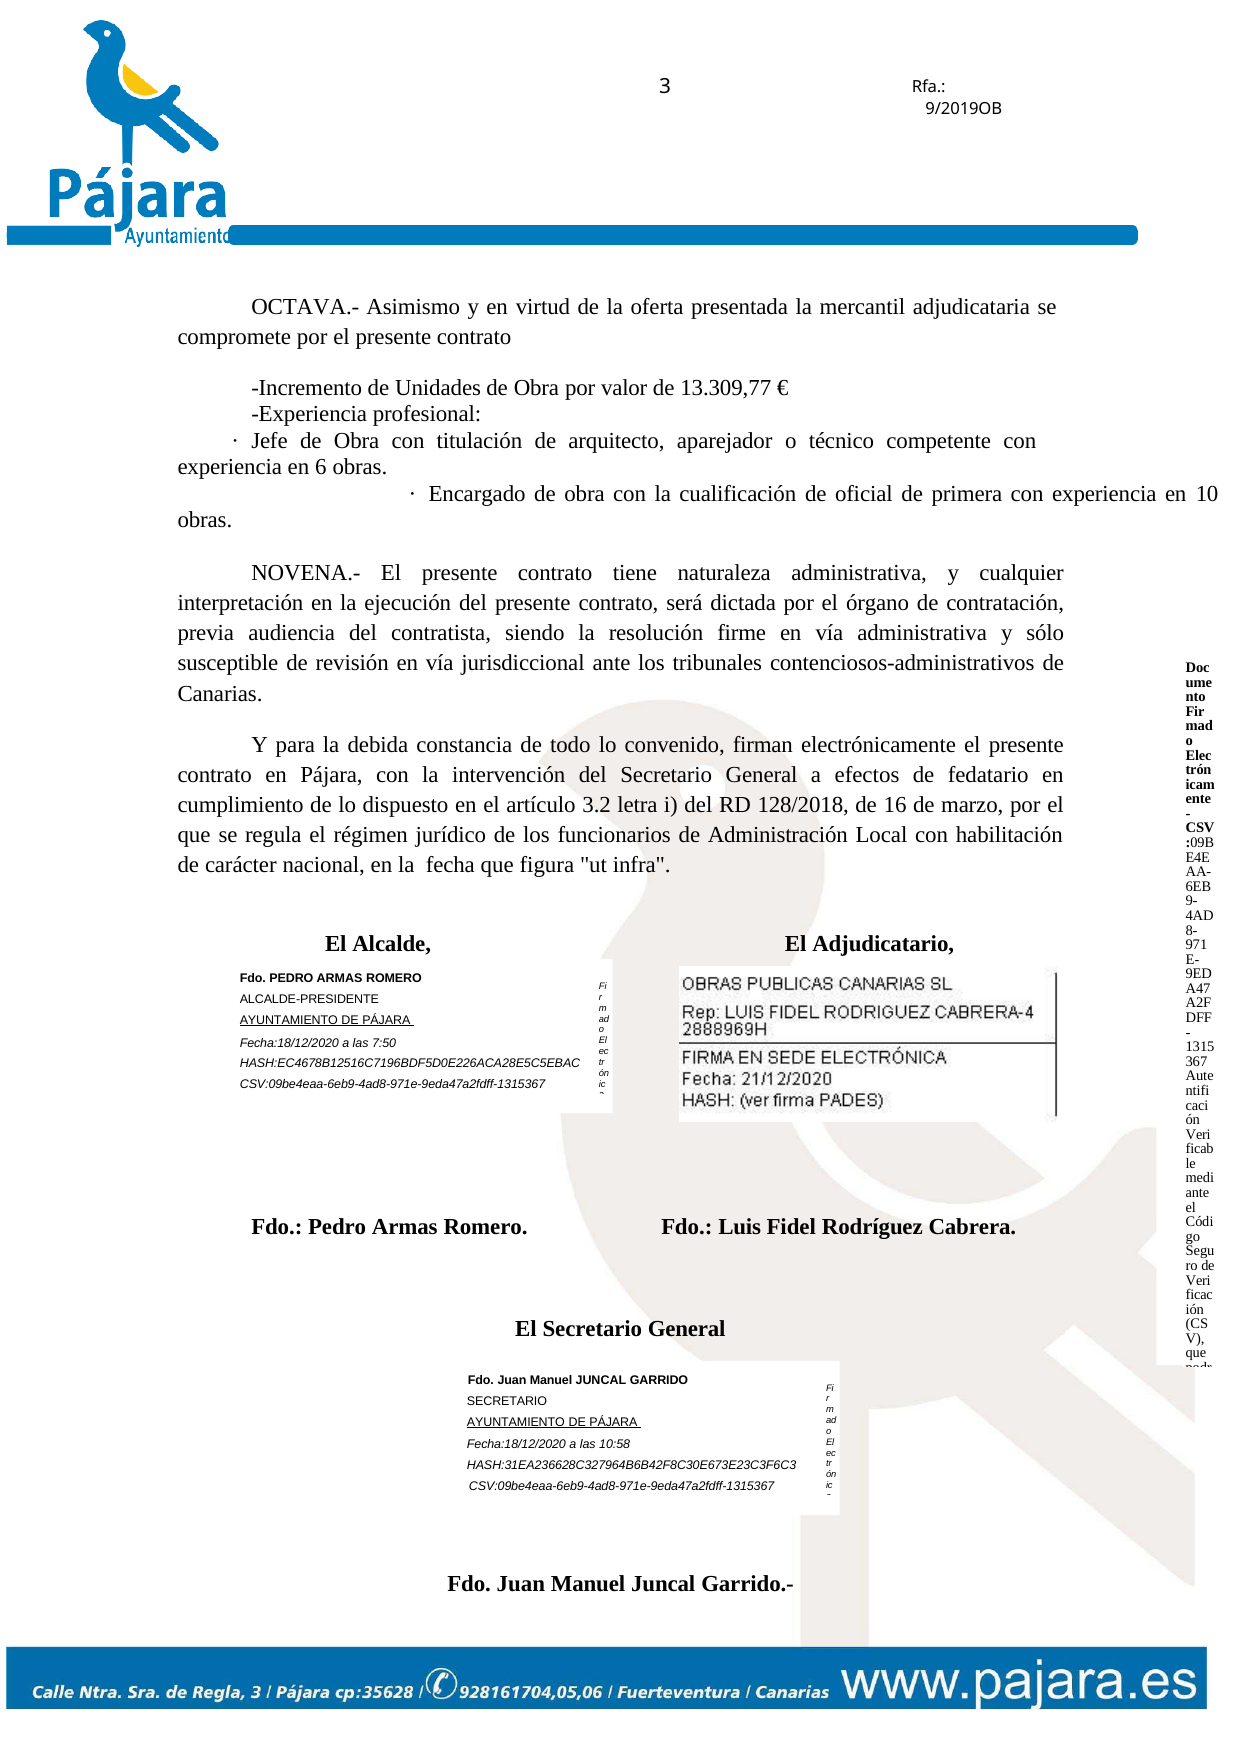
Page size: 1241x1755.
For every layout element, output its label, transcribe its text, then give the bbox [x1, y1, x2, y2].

text Firmado Electrónicamente [599, 981, 610, 1093]
text Firmado Electrónicamente [826, 1382, 837, 1495]
text obras. [177, 506, 1241, 532]
list Encargado de obra con la cualificación de oficial de primera con experiencia en 10 [408, 480, 1241, 506]
text OCTAVA.- Asimismo y en virtud de la oferta presentada la mercantil adjudicataria se compromete por el presente contrato [177, 293, 1167, 350]
text Documento Firmado Electrónicamente - CSV:09BE4EAA-6EB9-4AD8-971E-9EDA47A2FDFF-1315367 Autentificación Verificable mediante el Código Seguro de Verificación (CSV), que podrá validar en https:\\sede.pajara.es [1185, 661, 1215, 1367]
text -Experiencia profesional: [251, 401, 1241, 427]
text -Incremento de Unidades de Obra por valor de 13.309,77 € [251, 374, 1241, 401]
text NOVENA.- El presente contrato tiene naturaleza administrativa, y cualquier interpretación en la ejecución del presente contrato, será dictada por el órgano de contratación, previa audiencia del contratista, siendo la resolución firme en vía administrativa y sólo susceptible de revisión en vía jurisdiccional ante los tribunales contenciosos-administrativos de Canarias. [177, 559, 1064, 699]
list Jefe de Obra con titulación de arquitecto, aparejador o técnico competente con experiencia en 6 obras. [157, 427, 1063, 480]
